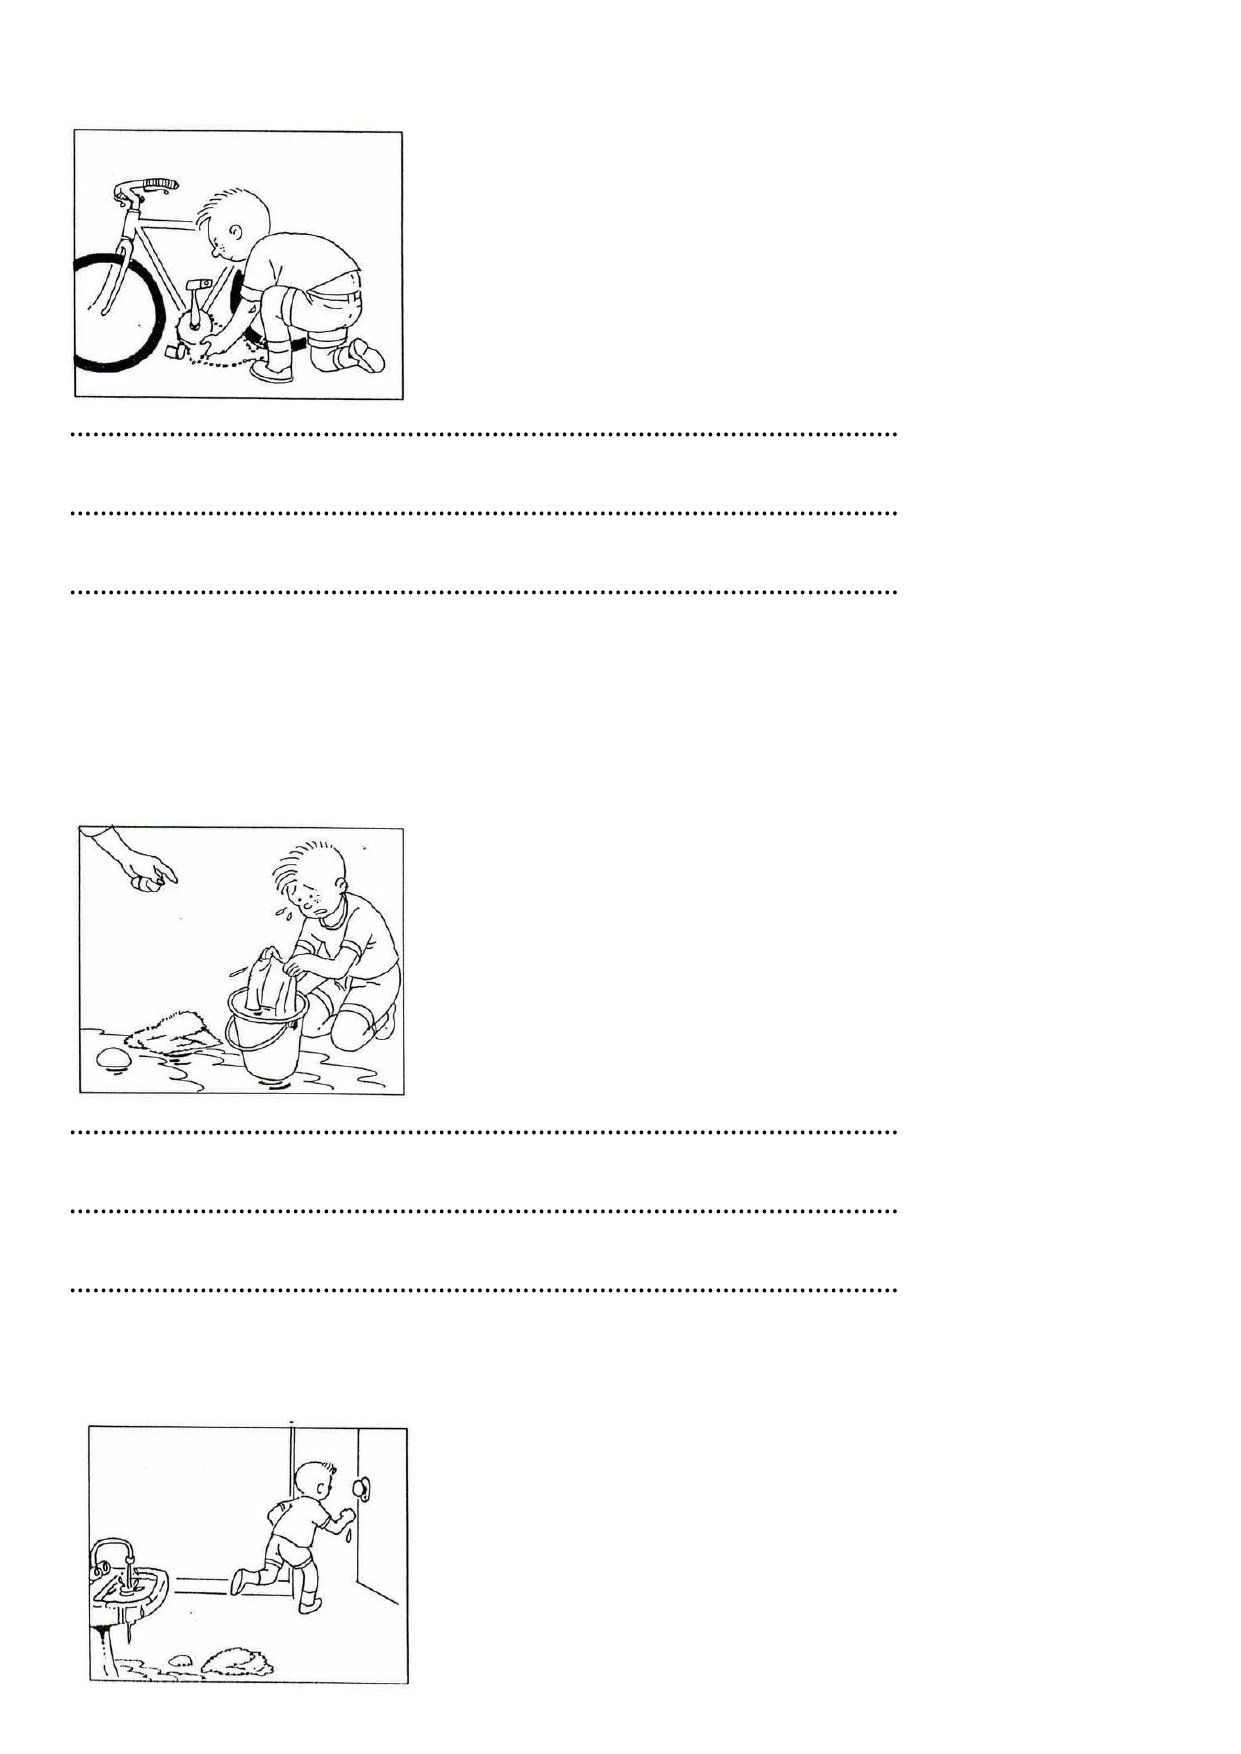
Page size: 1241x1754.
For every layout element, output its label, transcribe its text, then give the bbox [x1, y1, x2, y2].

text ……………………………………………………………………………………………… [69, 484, 1167, 524]
picture [69, 819, 408, 1103]
picture [81, 1420, 418, 1691]
text ……………………………………………………………………………………………… [69, 1262, 1167, 1301]
text ……………………………………………………………………………………………… [69, 564, 1167, 603]
text ……………………………………………………………………………………………… [69, 1182, 1167, 1222]
text ……………………………………………………………………………………………… [69, 841, 1167, 1143]
text ……………………………………………………………………………………………… [69, 162, 1167, 444]
picture [69, 125, 408, 405]
